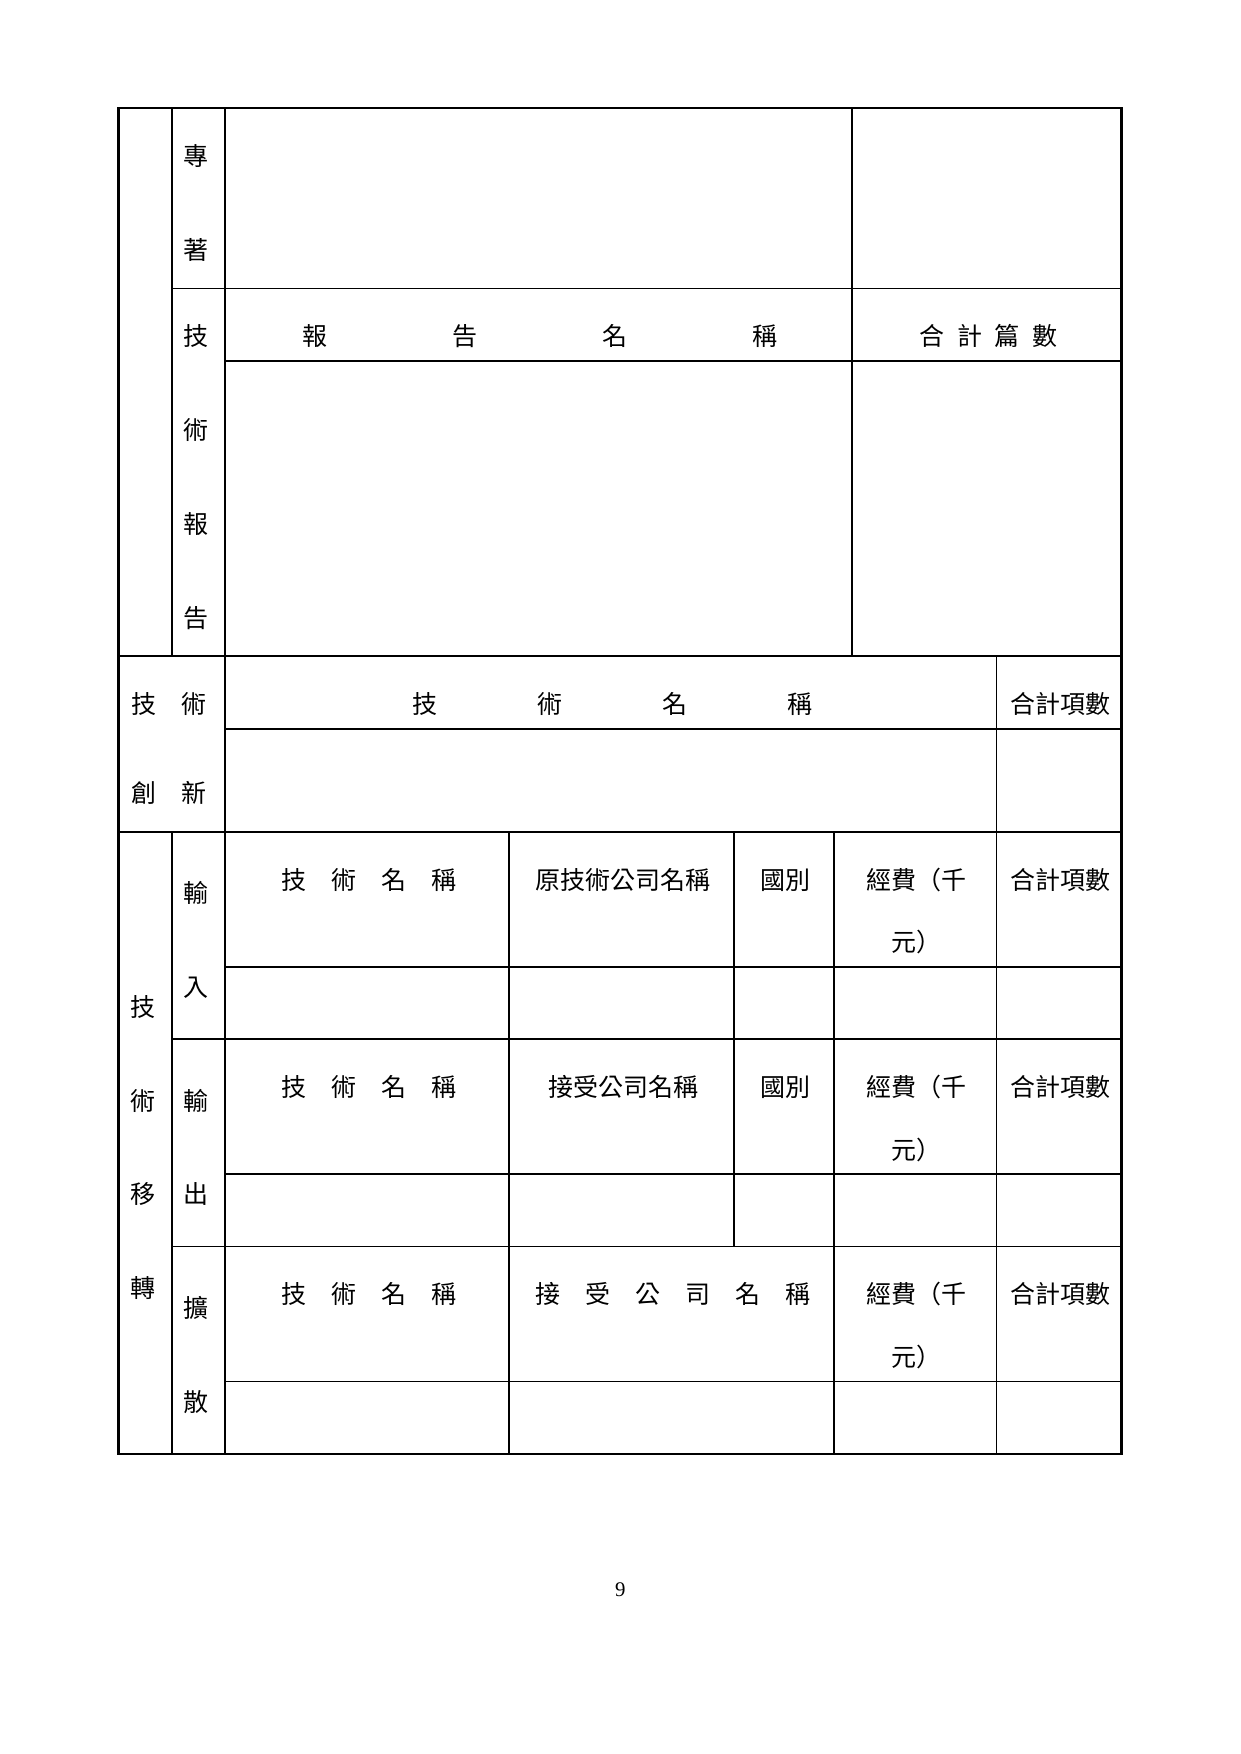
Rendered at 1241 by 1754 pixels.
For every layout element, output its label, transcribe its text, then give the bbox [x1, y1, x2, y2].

table_cell 輸入 [173, 833, 224, 1038]
table_cell 國別 [735, 1040, 833, 1173]
table_cell [835, 968, 996, 1038]
table_cell [997, 1382, 1120, 1453]
table_cell [510, 1175, 733, 1246]
table_cell [226, 109, 851, 287]
table_cell [997, 1175, 1120, 1246]
table_cell 合計項數 [997, 1247, 1120, 1381]
table_cell 技術報告 [173, 289, 224, 655]
table_cell 合 計 篇 數 [853, 289, 1120, 360]
table_cell [735, 968, 833, 1038]
table_cell 技 術 名 稱 [226, 1040, 508, 1173]
table_cell [226, 1382, 508, 1453]
table_cell [997, 730, 1120, 831]
table_cell [835, 1382, 996, 1453]
table_cell 技 術 名 稱 [226, 833, 508, 966]
table_cell 擴散 [173, 1247, 224, 1453]
table_cell 接受公司名稱 [510, 1040, 733, 1173]
table_cell [226, 362, 851, 655]
table_cell 輸出 [173, 1040, 224, 1246]
table_cell [226, 968, 508, 1038]
table_cell 技 術 創 新 [120, 657, 224, 831]
table_cell 經費（千元） [835, 1247, 996, 1381]
table_cell 合計項數 [997, 657, 1120, 728]
table_cell [835, 1175, 996, 1246]
table_cell 報 告 名 稱 [226, 289, 851, 360]
table_cell [226, 1175, 508, 1246]
table_cell [510, 968, 733, 1038]
table_cell [735, 1175, 833, 1246]
table_cell [120, 109, 171, 655]
table_cell 合計項數 [997, 833, 1120, 966]
table_cell 經費（千元） [835, 1040, 996, 1173]
table_cell [853, 109, 1120, 287]
table_cell 技 術 名 稱 [226, 657, 996, 728]
table_cell 技術移轉 [120, 833, 171, 1453]
table_cell [510, 1382, 833, 1453]
table_cell 專著 [173, 109, 224, 287]
table_cell 原技術公司名稱 [510, 833, 733, 966]
table_cell 合計項數 [997, 1040, 1120, 1173]
table_cell 經費（千元） [835, 833, 996, 966]
table_cell [226, 730, 996, 831]
table_cell [997, 968, 1120, 1038]
table_cell 技 術 名 稱 [226, 1247, 508, 1381]
table_cell 國別 [735, 833, 833, 966]
table_cell 接 受 公 司 名 稱 [510, 1247, 833, 1381]
table_cell [853, 362, 1120, 655]
